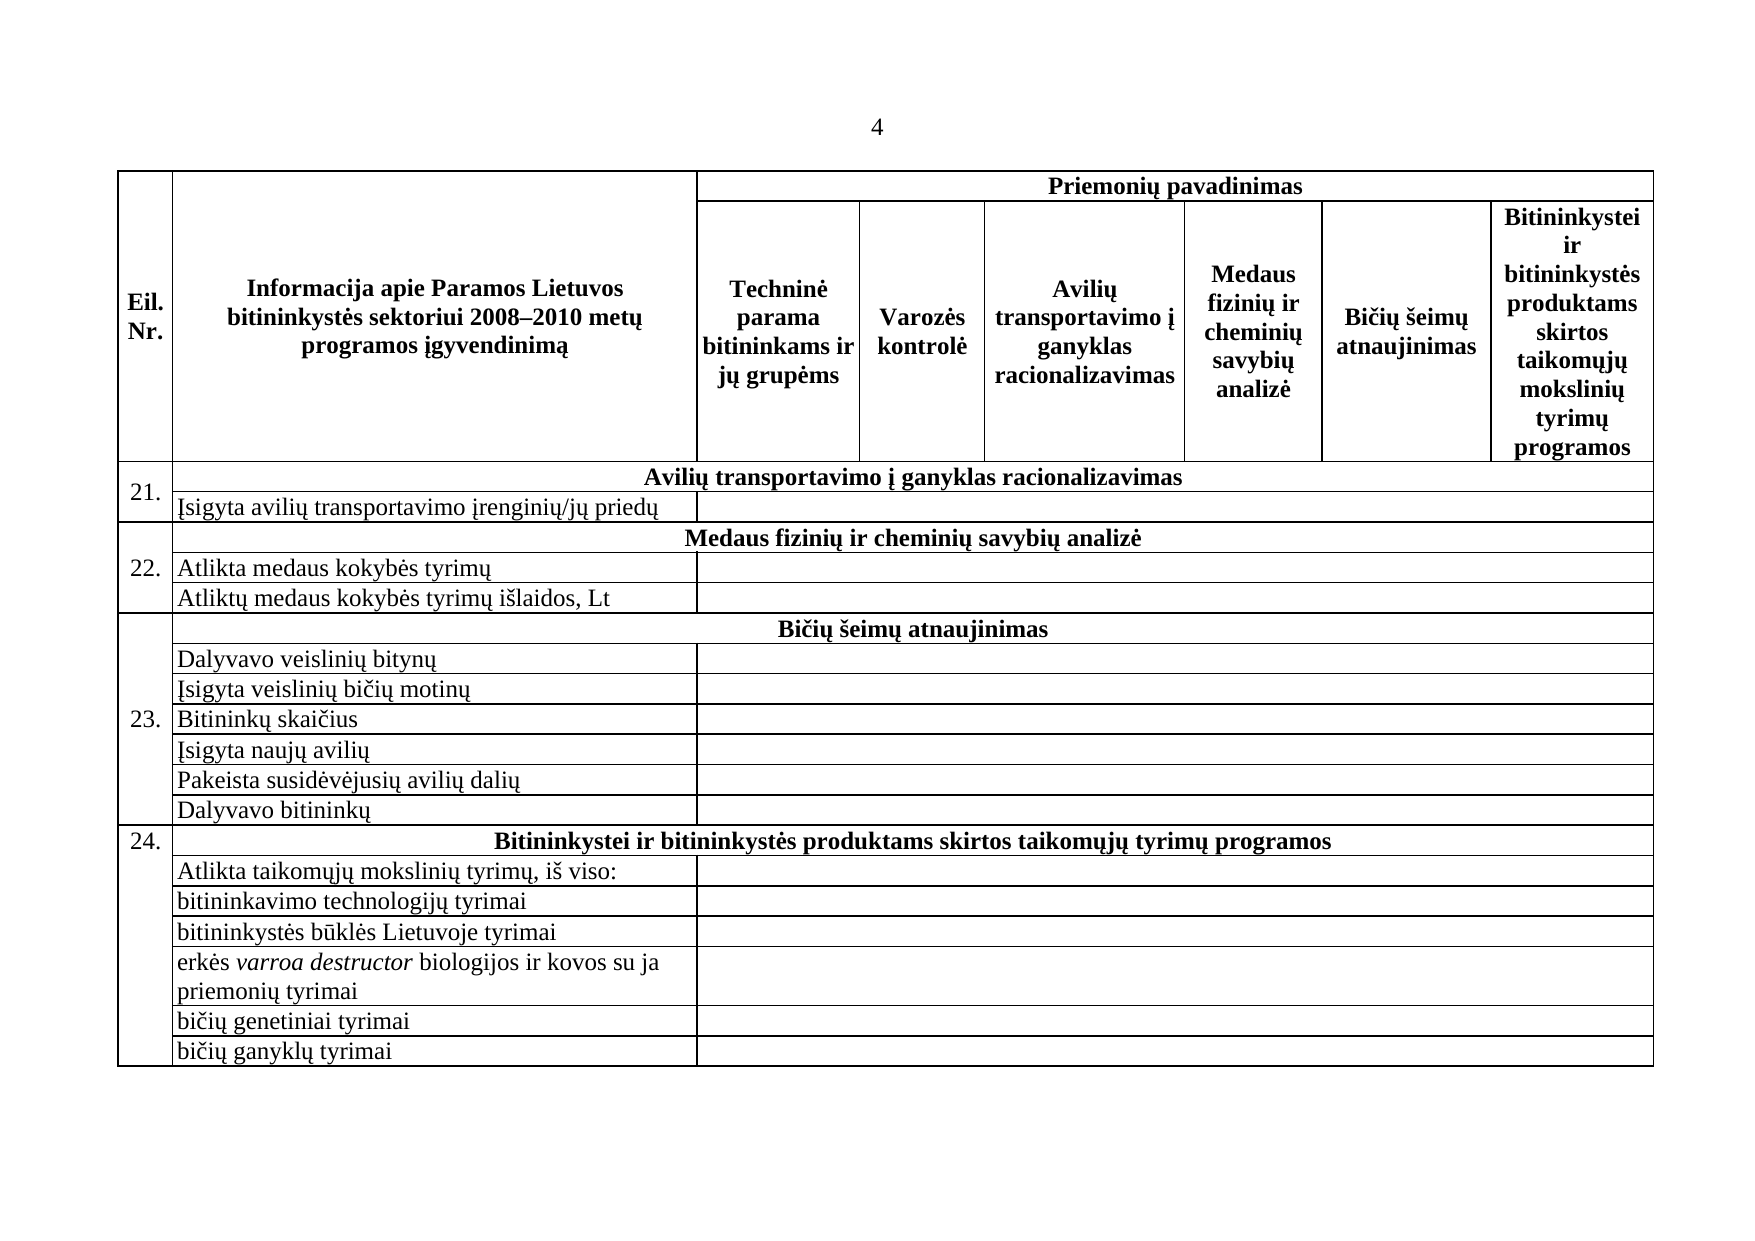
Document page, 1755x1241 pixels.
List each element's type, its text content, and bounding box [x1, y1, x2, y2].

table_cell 24. [119, 826, 172, 1065]
table_cell bitininkavimo technologijų tyrimai [173, 887, 696, 915]
table_cell [698, 735, 1653, 764]
table_cell Techninė parama bitininkams ir jų grupėms [698, 202, 859, 461]
table_cell [698, 583, 1653, 612]
table_cell Dalyvavo bitininkų [173, 796, 696, 824]
table_cell [698, 705, 1653, 733]
table_cell Avilių transportavimo į ganyklas racionalizavimas [985, 202, 1184, 461]
table_cell bitininkystės būklės Lietuvoje tyrimai [173, 917, 696, 946]
table_cell Bitininkystei ir bitininkystės produktams skirtos taikomųjų tyrimų programos [173, 826, 1653, 854]
table_cell Medaus fizinių ir cheminių savybių analizė [1185, 202, 1321, 461]
table_cell [698, 765, 1653, 794]
table_cell Atlikta medaus kokybės tyrimų [173, 553, 696, 582]
table_header Eil. Nr. [119, 172, 172, 461]
table_cell Bičių šeimų atnaujinimas [1323, 202, 1490, 461]
table_cell Įsigyta naujų avilių [173, 735, 696, 764]
table_cell Varozės kontrolė [860, 202, 984, 461]
table_cell [698, 1037, 1653, 1065]
table_cell Įsigyta avilių transportavimo įrenginių/jų priedų [173, 492, 696, 521]
table_cell bičių genetiniai tyrimai [173, 1006, 696, 1035]
table_cell Medaus fizinių ir cheminių savybių analizė [173, 523, 1653, 551]
table_cell Bitininkų skaičius [173, 705, 696, 733]
table_cell Bičių šeimų atnaujinimas [173, 614, 1653, 642]
table_cell Bitininkystei ir bitininkystės produktams skirtos taikomųjų mokslinių tyrimų programos [1492, 202, 1653, 461]
table_cell [698, 917, 1653, 946]
table_header Priemonių pavadinimas [698, 172, 1653, 200]
table_cell Avilių transportavimo į ganyklas racionalizavimas [173, 462, 1653, 491]
table_header Informacija apie Paramos Lietuvos bitininkystės sektoriui 2008–2010 metų programos įgyvendinimą [173, 172, 696, 461]
table_cell Pakeista susidėvėjusių avilių dalių [173, 765, 696, 794]
table_cell 21. [119, 462, 172, 521]
table_cell bičių ganyklų tyrimai [173, 1037, 696, 1065]
table_cell 23. [119, 614, 172, 824]
table_cell [698, 856, 1653, 885]
table_cell 22. [119, 523, 172, 612]
table_cell Atliktų medaus kokybės tyrimų išlaidos, Lt [173, 583, 696, 612]
table_cell Atlikta taikomųjų mokslinių tyrimų, iš viso: [173, 856, 696, 885]
table_cell Dalyvavo veislinių bitynų [173, 644, 696, 673]
table_cell [698, 796, 1653, 824]
table_cell [698, 492, 1653, 521]
table_cell [698, 887, 1653, 915]
table_cell [698, 1006, 1653, 1035]
table_cell [698, 674, 1653, 703]
table_cell [698, 947, 1653, 1004]
table_cell [698, 553, 1653, 582]
table_cell Įsigyta veislinių bičių motinų [173, 674, 696, 703]
table_cell [698, 644, 1653, 673]
table_cell erkės varroa destructor biologijos ir kovos su ja priemonių tyrimai [173, 947, 696, 1004]
